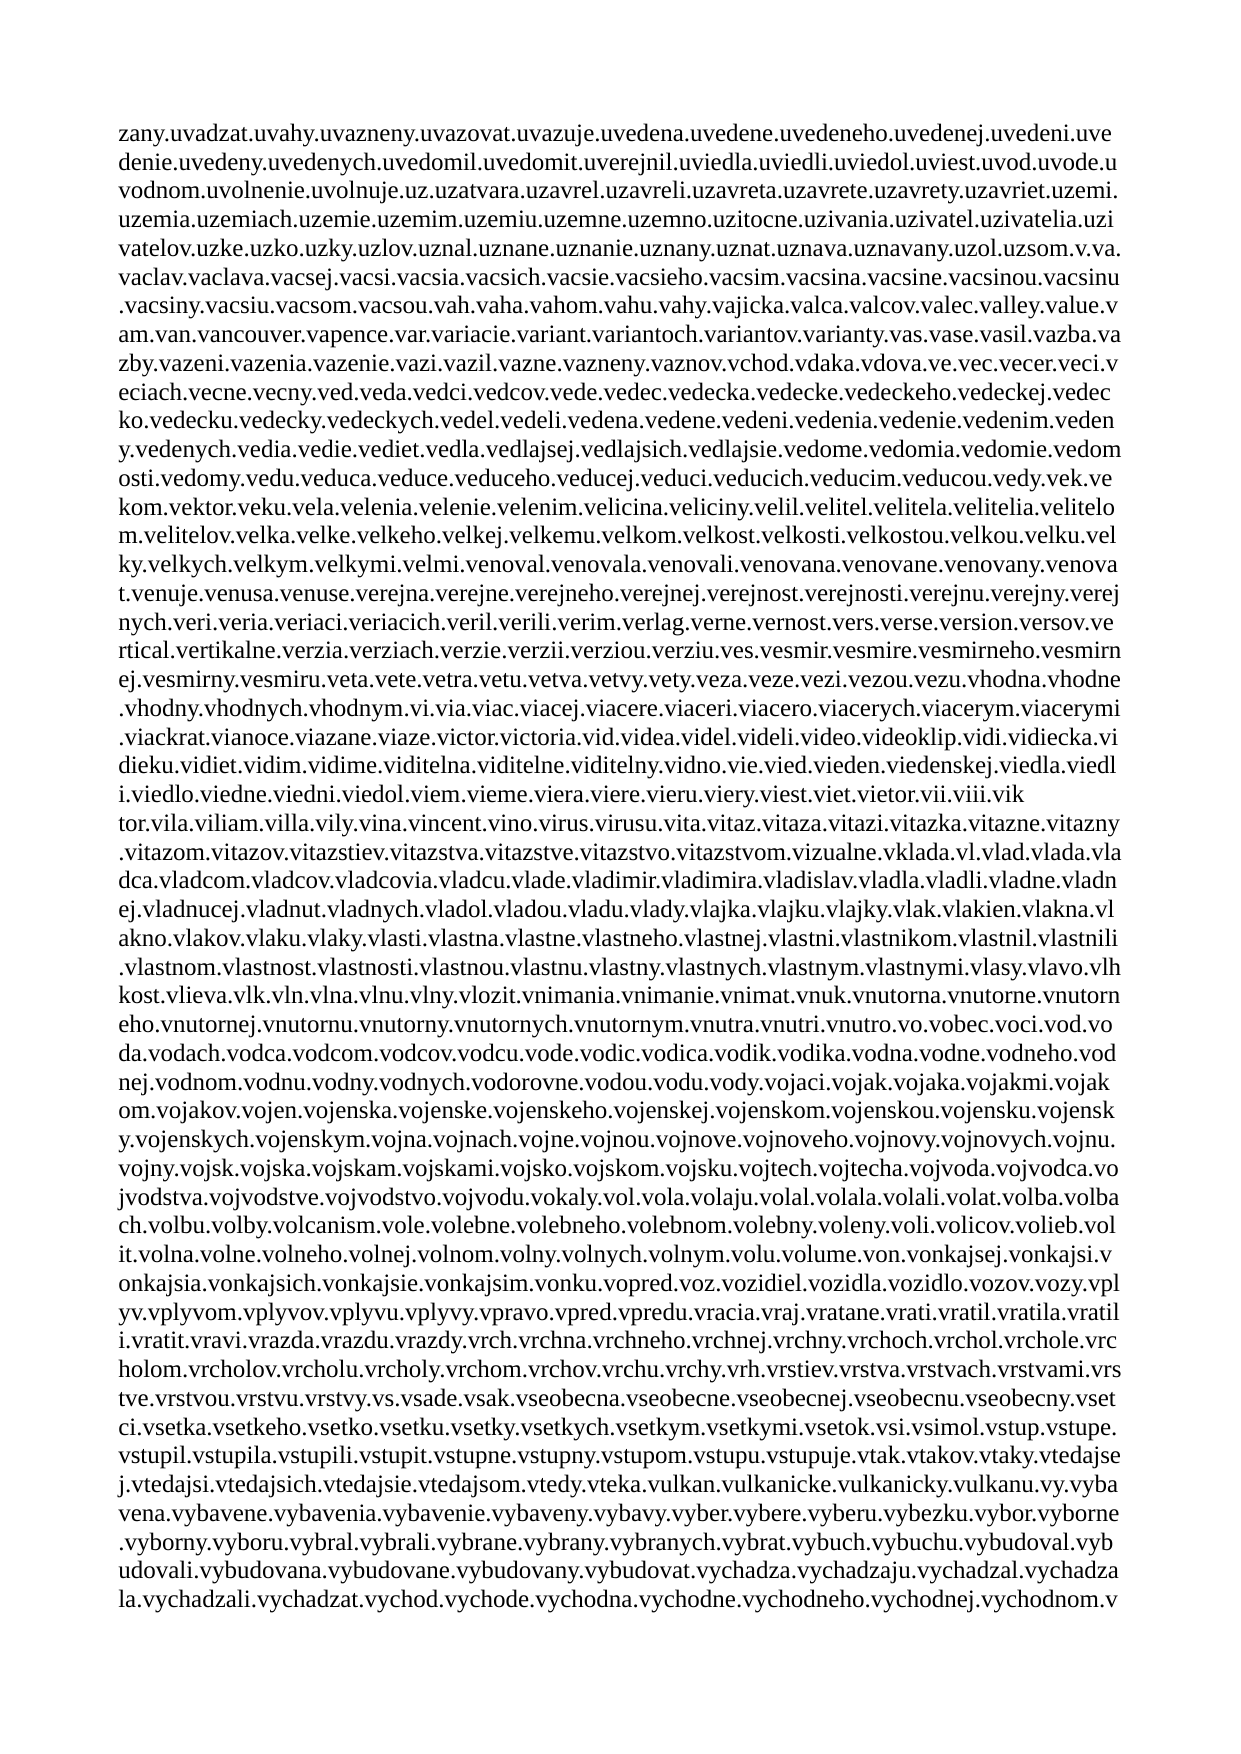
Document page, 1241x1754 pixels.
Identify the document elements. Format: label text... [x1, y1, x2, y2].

text tor.vila.viliam.villa.vily.vina.vincent.vino.virus.virusu.vita.vitaz.vitaza.vitazi.vitazka.vitazne.vitazny.vitazom.vitazov.vitazstiev.vitazstva.vitazstve.vitazstvo.vitazstvom.vizualne.vklada.vl.vlad.vlada.vladca.vladcom.vladcov.vladcovia.vladcu.vlade.vladimir.vladimira.vladislav.vladla.vladli.vladne.vladnej.vladnucej.vladnut.vladnych.vladol.vladou.vladu.vlady.vlajka.vlajku.vlajky.vlak.vlakien.vlakna.vlakno.vlakov.vlaku.vlaky.vlasti.vlastna.vlastne.vlastneho.vlastnej.vlastni.vlastnikom.vlastnil.vlastnili.vlastnom.vlastnost.vlastnosti.vlastnou.vlastnu.vlastny.vlastnych.vlastnym.vlastnymi.vlasy.vlavo.vlhkost.vlieva.vlk.vln.vlna.vlnu.vlny.vlozit.vnimania.vnimanie.vnimat.vnuk.vnutorna.vnutorne.vnutorneho.vnutornej.vnutornu.vnutorny.vnutornych.vnutornym.vnutra.vnutri.vnutro.vo.vobec.voci.vod.voda.vodach.vodca.vodcom.vodcov.vodcu.vode.vodic.vodica.vodik.vodika.vodna.vodne.vodneho.vodnej.vodnom.vodnu.vodny.vodnych.vodorovne.vodou.vodu.vody.vojaci.vojak.vojaka.vojakmi.vojakom.vojakov.vojen.vojenska.vojenske.vojenskeho.vojenskej.vojenskom.vojenskou.vojensku.vojensky.vojenskych.vojenskym.vojna.vojnach.vojne.vojnou.vojnove.vojnoveho.vojnovy.vojnovych.vojnu.vojny.vojsk.vojska.vojskam.vojskami.vojsko.vojskom.vojsku.vojtech.vojtecha.vojvoda.vojvodca.vojvodstva.vojvodstve.vojvodstvo.vojvodu.vokaly.vol.vola.volaju.volal.volala.volali.volat.volba.volbach.volbu.volby.volcanism.vole.volebne.volebneho.volebnom.volebny.voleny.voli.volicov.volieb.volit.volna.volne.volneho.volnej.volnom.volny.volnych.volnym.volu.volume.von.vonkajsej.vonkajsi.vonkajsia.vonkajsich.vonkajsie.vonkajsim.vonku.vopred.voz.vozidiel.vozidla.vozidlo.vozov.vozy.vplyv.vplyvom.vplyvov.vplyvu.vplyvy.vpravo.vpred.vpredu.vracia.vraj.vratane.vrati.vratil.vratila.vratili.vratit.vravi.vrazda.vrazdu.vrazdy.vrch.vrchna.vrchneho.vrchnej.vrchny.vrchoch.vrchol.vrchole.vrcholom.vrcholov.vrcholu.vrcholy.vrchom.vrchov.vrchu.vrchy.vrh.vrstiev.vrstva.vrstvach.vrstvami.vrstve.vrstvou.vrstvu.vrstvy.vs.vsade.vsak.vseobecna.vseobecne.vseobecnej.vseobecnu.vseobecny.vsetci.vsetka.vsetkeho.vsetko.vsetku.vsetky.vsetkych.vsetkym.vsetkymi.vsetok.vsi.vsimol.vstup.vstupe.vstupil.vstupila.vstupili.vstupit.vstupne.vstupny.vstupom.vstupu.vstupuje.vtak.vtakov.vtaky.vtedajsej.vtedajsi.vtedajsich.vtedajsie.vtedajsom.vtedy.vteka.vulkan.vulkanicke.vulkanicky.vulkanu.vy.vybavena.vybavene.vybavenia.vybavenie.vybaveny.vybavy.vyber.vybere.vyberu.vybezku.vybor.vyborne.vyborny.vyboru.vybral.vybrali.vybrane.vybrany.vybranych.vybrat.vybuch.vybuchu.vybudoval.vybudovali.vybudovana.vybudovane.vybudovany.vybudovat.vychadza.vychadzaju.vychadzal.vychadzala.vychadzali.vychadzat.vychod.vychode.vychodna.vychodne.vychodneho.vychodnej.vychodnom.v [118, 808, 1122, 1613]
text zany.uvadzat.uvahy.uvazneny.uvazovat.uvazuje.uvedena.uvedene.uvedeneho.uvedenej.uvedeni.uvedenie.uvedeny.uvedenych.uvedomil.uvedomit.uverejnil.uviedla.uviedli.uviedol.uviest.uvod.uvode.uvodnom.uvolnenie.uvolnuje.uz.uzatvara.uzavrel.uzavreli.uzavreta.uzavrete.uzavrety.uzavriet.uzemi.uzemia.uzemiach.uzemie.uzemim.uzemiu.uzemne.uzemno.uzitocne.uzivania.uzivatel.uzivatelia.uzivatelov.uzke.uzko.uzky.uzlov.uznal.uznane.uznanie.uznany.uznat.uznava.uznavany.uzol.uzsom.v.va.vaclav.vaclava.vacsej.vacsi.vacsia.vacsich.vacsie.vacsieho.vacsim.vacsina.vacsine.vacsinou.vacsinu.vacsiny.vacsiu.vacsom.vacsou.vah.vaha.vahom.vahu.vahy.vajicka.valca.valcov.valec.valley.value.vam.van.vancouver.vapence.var.variacie.variant.variantoch.variantov.varianty.vas.vase.vasil.vazba.vazby.vazeni.vazenia.vazenie.vazi.vazil.vazne.vazneny.vaznov.vchod.vdaka.vdova.ve.vec.vecer.veci.veciach.vecne.vecny.ved.veda.vedci.vedcov.vede.vedec.vedecka.vedecke.vedeckeho.vedeckej.vedecko.vedecku.vedecky.vedeckych.vedel.vedeli.vedena.vedene.vedeni.vedenia.vedenie.vedenim.vedeny.vedenych.vedia.vedie.vediet.vedla.vedlajsej.vedlajsich.vedlajsie.vedome.vedomia.vedomie.vedomosti.vedomy.vedu.veduca.veduce.veduceho.veducej.veduci.veducich.veducim.veducou.vedy.vek.vekom.vektor.veku.vela.velenia.velenie.velenim.velicina.veliciny.velil.velitel.velitela.velitelia.velitelom.velitelov.velka.velke.velkeho.velkej.velkemu.velkom.velkost.velkosti.velkostou.velkou.velku.velky.velkych.velkym.velkymi.velmi.venoval.venovala.venovali.venovana.venovane.venovany.venovat.venuje.venusa.venuse.verejna.verejne.verejneho.verejnej.verejnost.verejnosti.verejnu.verejny.verejnych.veri.veria.veriaci.veriacich.veril.verili.verim.verlag.verne.vernost.vers.verse.version.versov.vertical.vertikalne.verzia.verziach.verzie.verzii.verziou.verziu.ves.vesmir.vesmire.vesmirneho.vesmirnej.vesmirny.vesmiru.veta.vete.vetra.vetu.vetva.vetvy.vety.veza.veze.vezi.vezou.vezu.vhodna.vhodne.vhodny.vhodnych.vhodnym.vi.via.viac.viacej.viacere.viaceri.viacero.viacerych.viacerym.viacerymi.viackrat.vianoce.viazane.viaze.victor.victoria.vid.videa.videl.videli.video.videoklip.vidi.vidiecka.vidieku.vidiet.vidim.vidime.viditelna.viditelne.viditelny.vidno.vie.vied.vieden.viedenskej.viedla.viedli.viedlo.viedne.viedni.viedol.viem.vieme.viera.viere.vieru.viery.viest.viet.vietor.vii.viii.vik [118, 118, 1122, 808]
